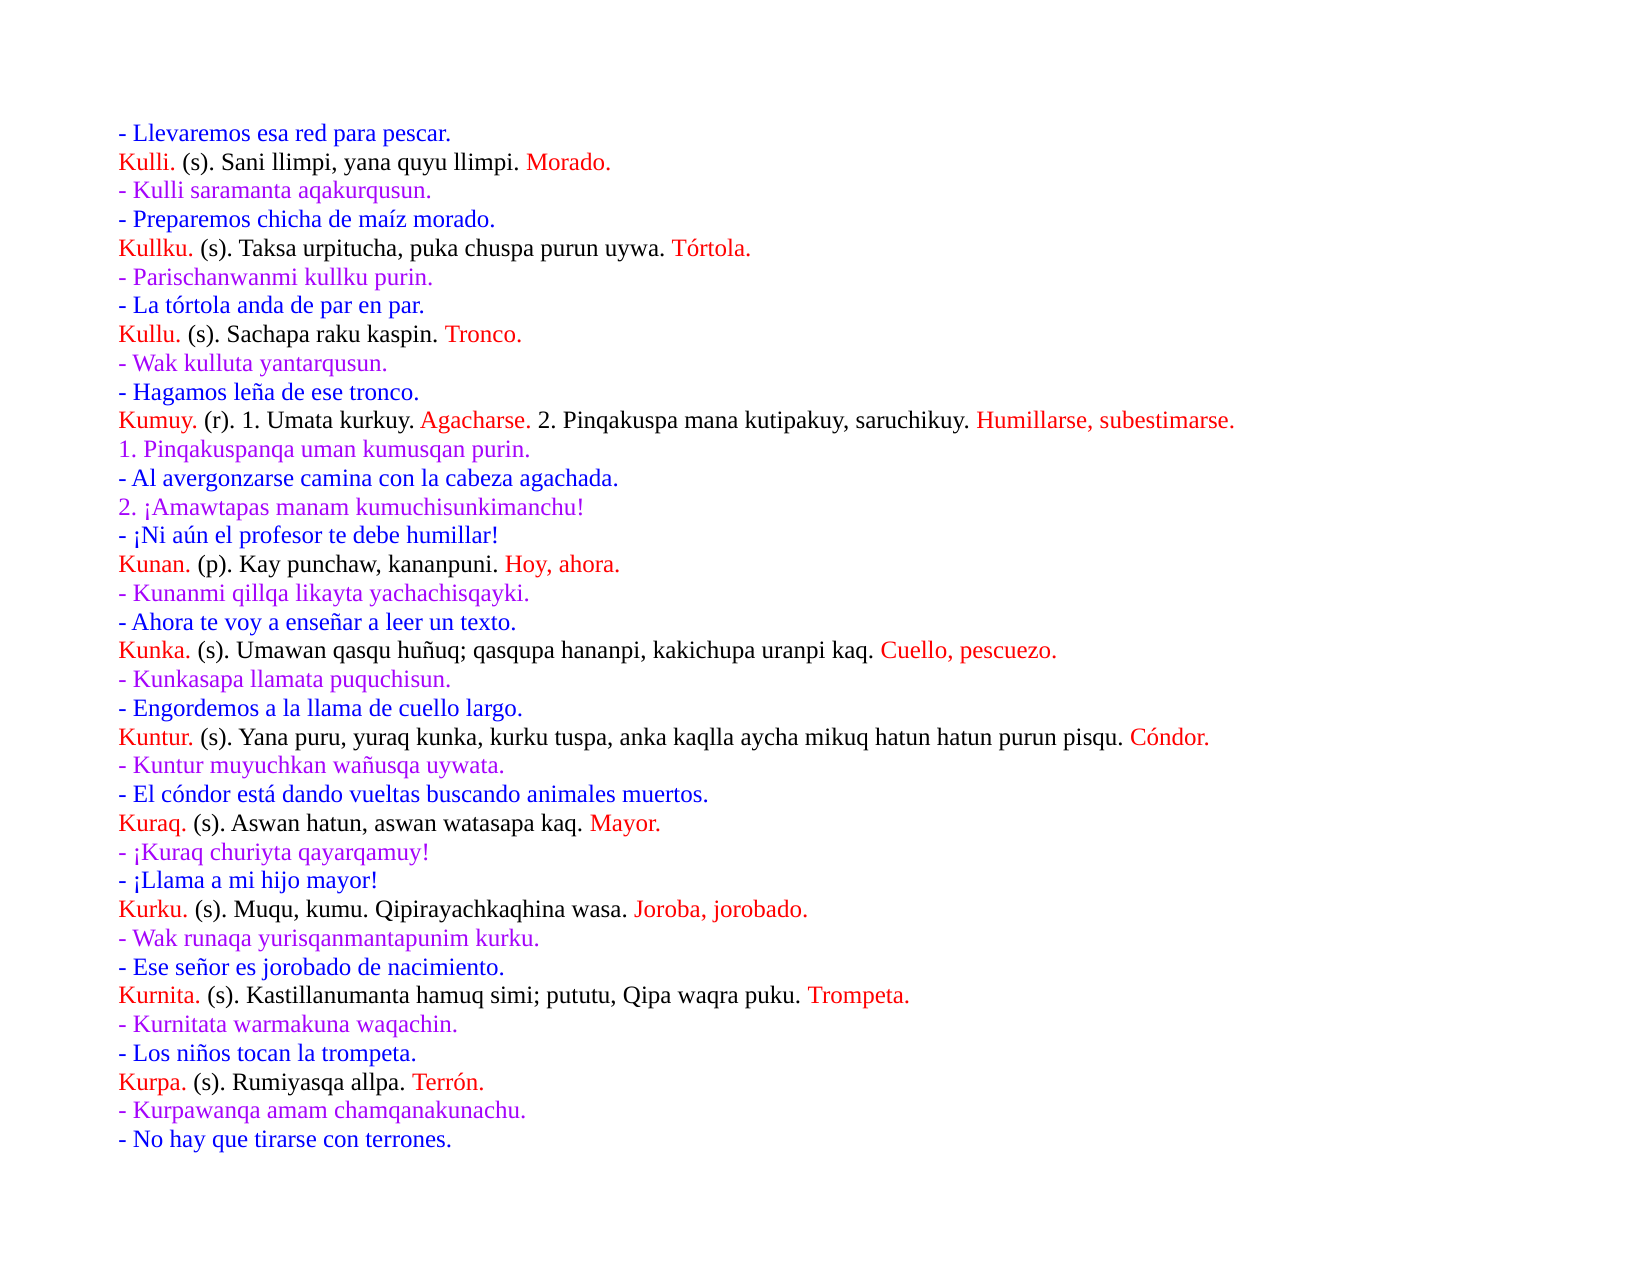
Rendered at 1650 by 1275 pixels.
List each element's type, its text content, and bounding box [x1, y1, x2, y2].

text Kullku. (s). Taksa urpitucha, puka chuspa purun uywa. Tórtola. [118, 233, 1532, 262]
text Kurpa. (s). Rumiyasqa allpa. Terrón. [118, 1067, 1532, 1096]
text - No hay que tirarse con terrones. [118, 1124, 1532, 1153]
text Kullu. (s). Sachapa raku kaspin. Tronco. [118, 319, 1532, 348]
text - Ahora te voy a enseñar a leer un texto. [118, 607, 1532, 636]
text - Llevaremos esa red para pescar. [118, 118, 1532, 147]
text Kurnita. (s). Kastillanumanta hamuq simi; pututu, Qipa waqra puku. Trompeta. [118, 981, 1532, 1009]
text Kurku. (s). Muqu, kumu. Qipirayachkaqhina wasa. Joroba, jorobado. [118, 894, 1532, 923]
text - Kunanmi qillqa likayta yachachisqayki. [118, 578, 1532, 607]
text Kumuy. (r). 1. Umata kurkuy. Agacharse. 2. Pinqakuspa mana kutipakuy, saruchikuy. Humillarse, subestimarse. [118, 406, 1532, 434]
text Kuntur. (s). Yana puru, yuraq kunka, kurku tuspa, anka kaqlla aycha mikuq hatun hatun purun pisqu. Cóndor. [118, 722, 1532, 751]
text - ¡Llama a mi hijo mayor! [118, 866, 1532, 894]
text Kuraq. (s). Aswan hatun, aswan watasapa kaq. Mayor. [118, 808, 1532, 837]
text - Los niños tocan la trompeta. [118, 1038, 1532, 1067]
text - Kurnitata warmakuna waqachin. [118, 1009, 1532, 1038]
text - Kunkasapa llamata puquchisun. [118, 664, 1532, 693]
text - Wak kulluta yantarqusun. [118, 348, 1532, 377]
text - Ese señor es jorobado de nacimiento. [118, 952, 1532, 981]
text - Preparemos chicha de maíz morado. [118, 204, 1532, 233]
text Kunan. (p). Kay punchaw, kananpuni. Hoy, ahora. [118, 549, 1532, 578]
text - ¡Kuraq churiyta qayarqamuy! [118, 837, 1532, 866]
text Kulli. (s). Sani llimpi, yana quyu llimpi. Morado. [118, 147, 1532, 176]
text Kunka. (s). Umawan qasqu huñuq; qasqupa hananpi, kakichupa uranpi kaq. Cuello, pescuezo. [118, 636, 1532, 664]
text - El cóndor está dando vueltas buscando animales muertos. [118, 779, 1532, 808]
text - Kurpawanqa amam chamqanakunachu. [118, 1096, 1532, 1124]
text - Wak runaqa yurisqanmantapunim kurku. [118, 923, 1532, 952]
text - Kuntur muyuchkan wañusqa uywata. [118, 751, 1532, 779]
text - Al avergonzarse camina con la cabeza agachada. [118, 463, 1532, 492]
text - La tórtola anda de par en par. [118, 291, 1532, 319]
text 1. Pinqakuspanqa uman kumusqan purin. [118, 434, 1532, 463]
text - Engordemos a la llama de cuello largo. [118, 693, 1532, 722]
text - Kulli saramanta aqakurqusun. [118, 176, 1532, 204]
text - Parischanwanmi kullku purin. [118, 262, 1532, 291]
text - ¡Ni aún el profesor te debe humillar! [118, 521, 1532, 549]
text 2. ¡Amawtapas manam kumuchisunkimanchu! [118, 492, 1532, 521]
text - Hagamos leña de ese tronco. [118, 377, 1532, 406]
